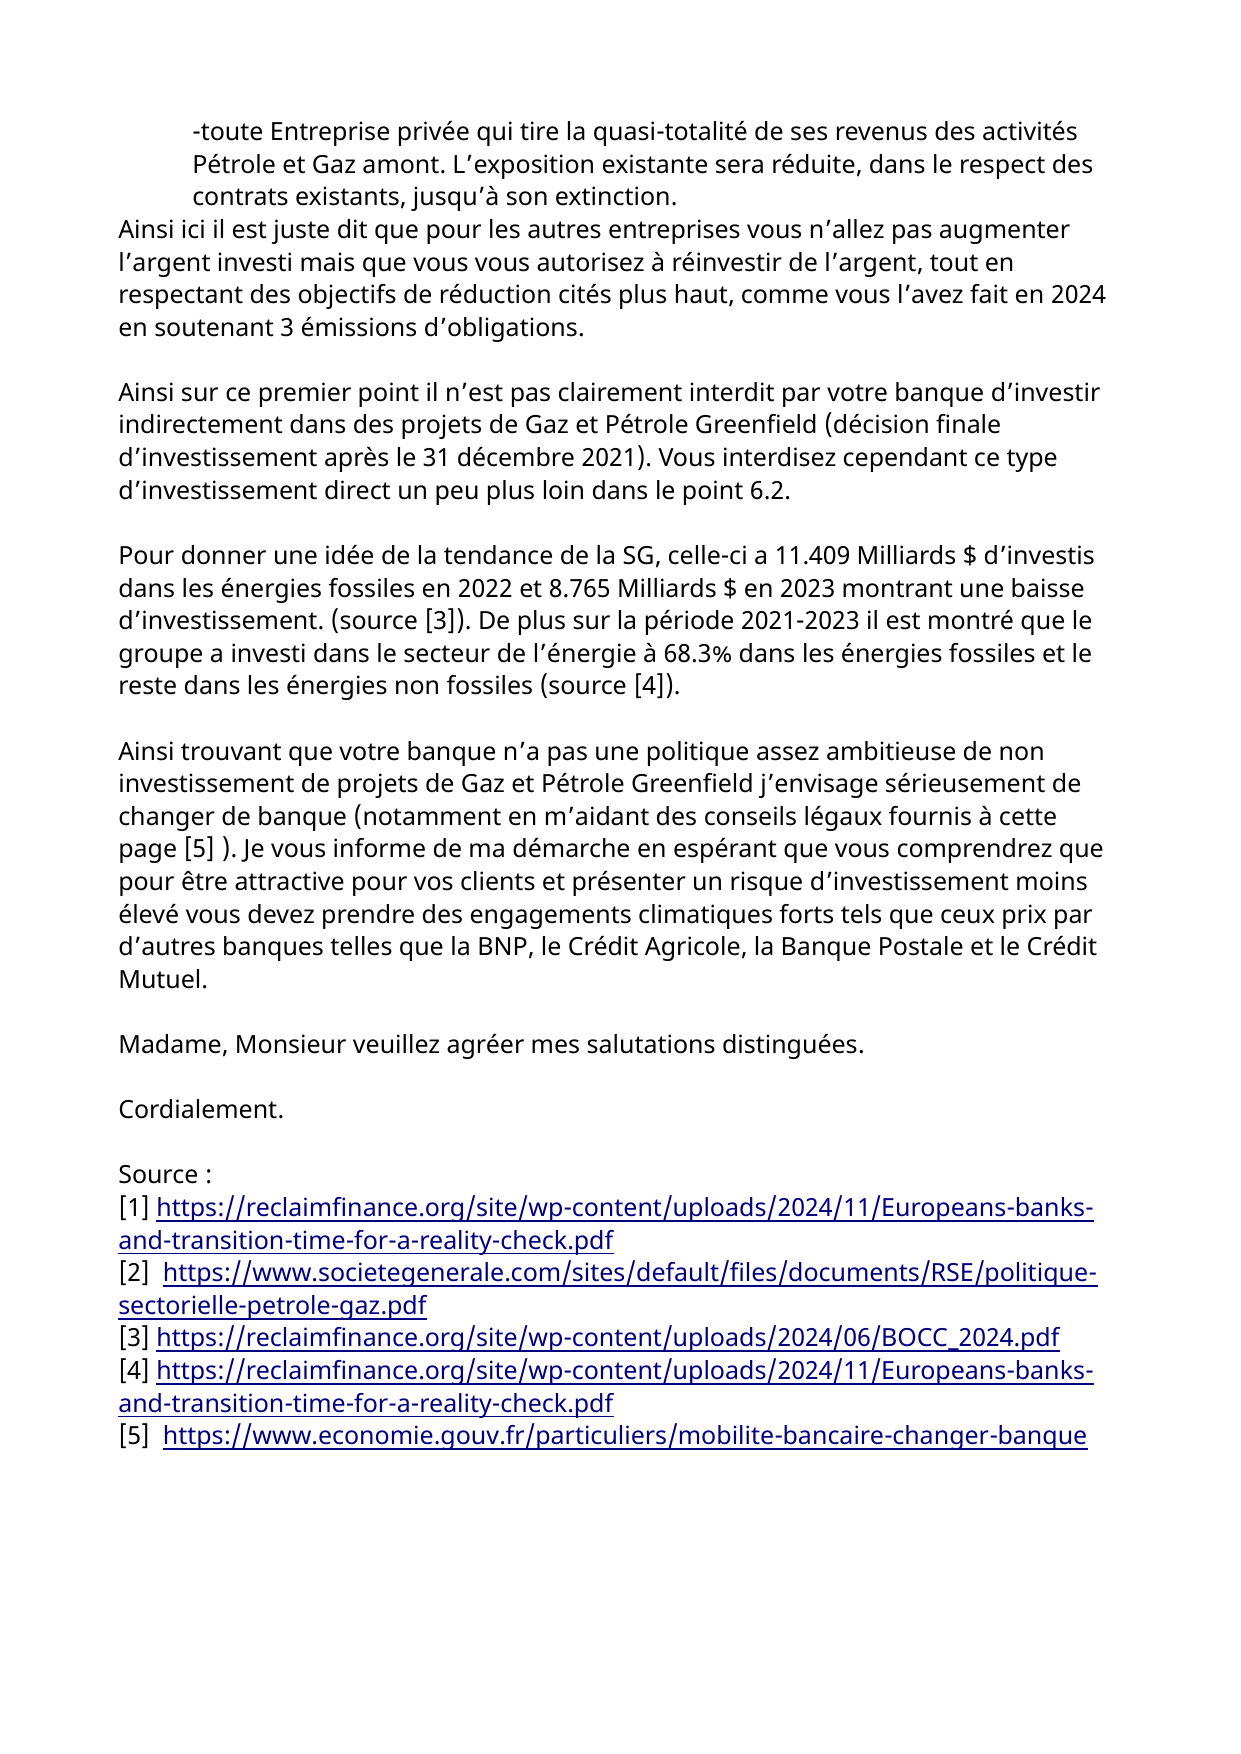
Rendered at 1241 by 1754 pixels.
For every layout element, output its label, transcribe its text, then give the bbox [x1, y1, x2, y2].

text [1] https://reclaimfinance.org/site/wp-content/uploads/2024/11/Europeans-banks-and-transition-time-for-a-reality-check.pdf [2] https://www.societegenerale.com/sites/default/files/documents/RSE/politique-sectorielle-petrole-gaz.pdf [3] https://reclaimfinance.org/site/wp-content/uploads/2024/06/BOCC_2024.pdf [118, 1194, 1122, 1357]
text -toute Entreprise privée qui tire la quasi-totalité de ses revenus des activités Pétrole et Gaz amont. L’exposition existante sera réduite, dans le respect des contrats existants, jusqu’à son extinction. Ainsi ici il est juste dit que pour les autres entreprises vous n’allez pas augmenter l’argent investi mais que vous vous autorisez à réinvestir de l’argent, tout en respectant des objectifs de réduction cités plus haut, comme vous l’avez fait en 2024 en soutenant 3 émissions d’obligations. Ainsi sur ce premier point il n’est pas clairement interdit par votre banque d’investir indirectement dans des projets de Gaz et Pétrole Greenfield (décision finale d’investissement après le 31 décembre 2021). Vous interdisez cependant ce type d’investissement direct un peu plus loin dans le point 6.2. Pour donner une idée de la tendance de la SG, celle-ci a 11.409 Milliards $ d’investis dans les énergies fossiles en 2022 et 8.765 Milliards $ en 2023 montrant une baisse d’investissement. (source [3]). De plus sur la période 2021-2023 il est montré que le groupe a investi dans le secteur de l’énergie à 68.3% dans les énergies fossiles et le reste dans les énergies non fossiles (source [4]). Ainsi trouvant que votre banque n’a pas une politique assez ambitieuse de non investissement de projets de Gaz et Pétrole Greenfield j’envisage sérieusement de changer de banque (notamment en m’aidant des conseils légaux fournis à cette page [5] ). Je vous informe de ma démarche en espérant que vous comprendrez que pour être attractive pour vos clients et présenter un risque d’investissement moins élevé vous devez prendre des engagements climatiques forts tels que ceux prix par d’autres banques telles que la BNP, le Crédit Agricole, la Banque Postale et le Crédit Mutuel. Madame, Monsieur veuillez agréer mes salutations distinguées. Cordialement. Source : [118, 118, 1122, 1194]
text [5] https://www.economie.gouv.fr/particuliers/mobilite-bancaire-changer-banque [118, 1422, 1122, 1455]
text [4] https://reclaimfinance.org/site/wp-content/uploads/2024/11/Europeans-banks-and-transition-time-for-a-reality-check.pdf [118, 1357, 1122, 1422]
